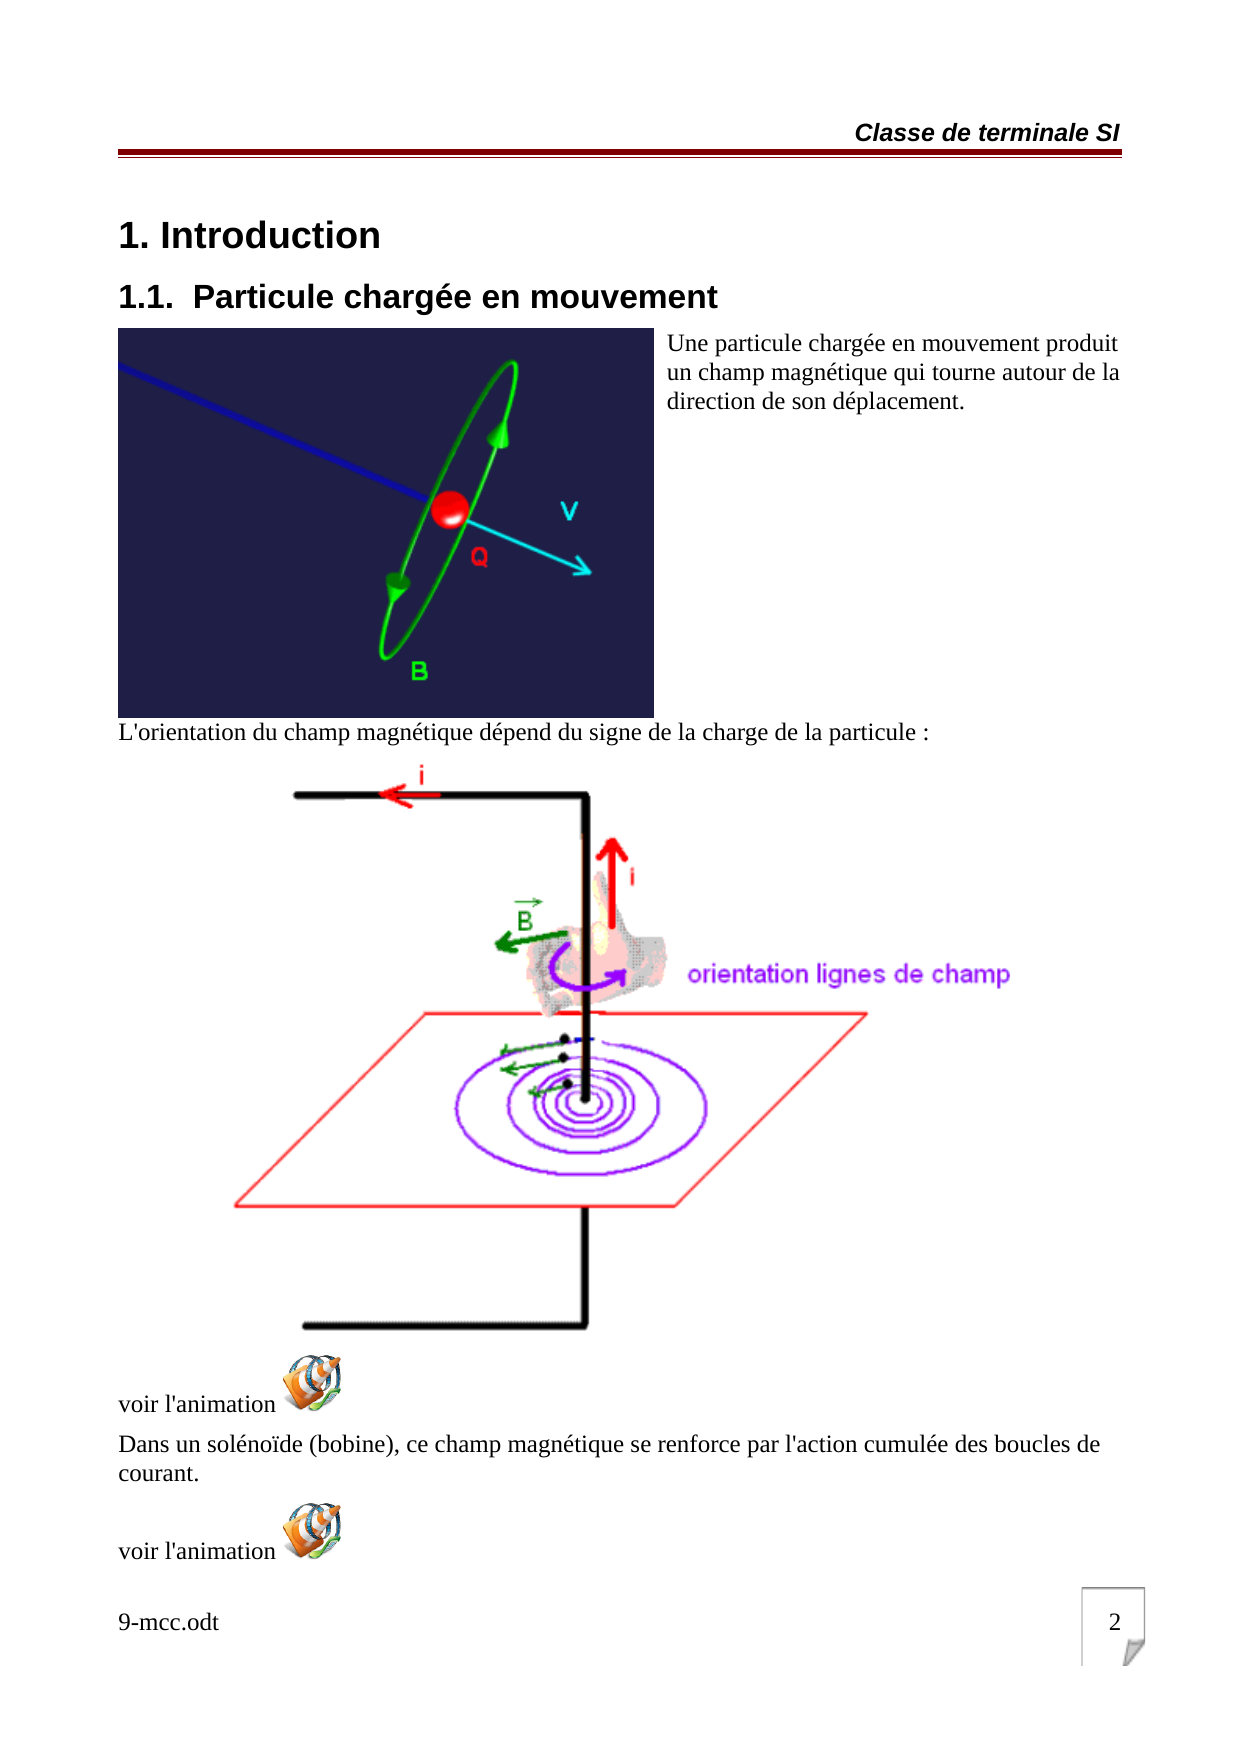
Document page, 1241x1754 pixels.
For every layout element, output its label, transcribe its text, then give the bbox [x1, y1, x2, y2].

picture [118, 328, 654, 718]
picture [282, 1351, 344, 1412]
table_header [654, 329, 667, 717]
text L'orientation du champ magnétique dépend du signe de la charge de la particule : [118, 717, 1122, 746]
text voir l'animation [118, 1498, 1122, 1565]
picture [282, 1498, 344, 1560]
text voir l'animation [118, 1351, 1122, 1417]
table_header Une particule chargée en mouvement produit un champ magnétique qui tourne autour de la direction de son déplacement. [667, 329, 1123, 717]
text Dans un solénoïde (bobine), ce champ magnétique se renforce par l'action cumulée des boucles de courant. [118, 1429, 1122, 1487]
subtitle 1.1. Particule chargée en mouvement [118, 277, 1122, 316]
picture [220, 758, 1020, 1340]
subtitle 1. Introduction [118, 213, 1122, 256]
